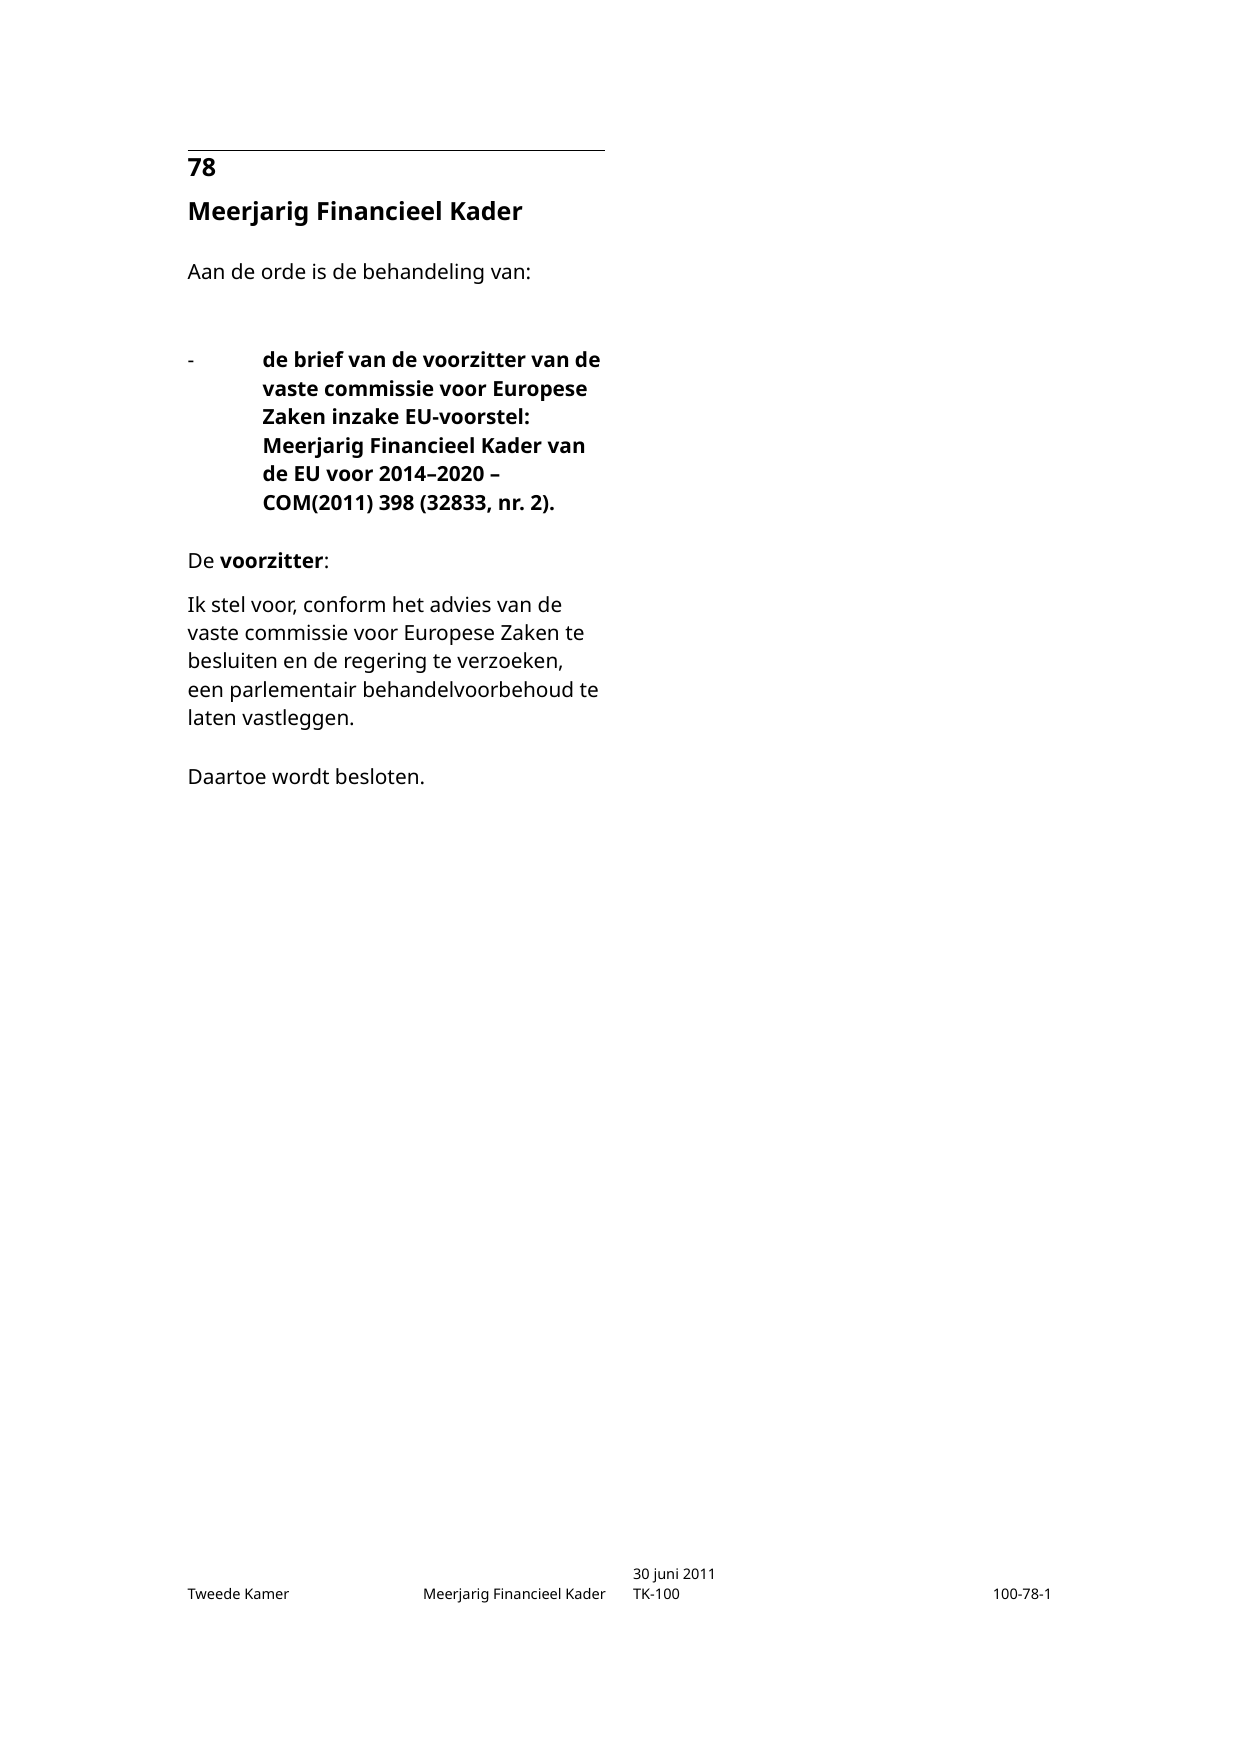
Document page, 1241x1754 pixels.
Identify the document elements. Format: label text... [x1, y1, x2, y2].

text 78 [187, 151, 605, 184]
list de brief van de voorzitter van de vaste commissie voor Europese Zaken inzake EU-voorstel: Meerjarig Financieel Kader van de EU voor 2014–2020 – COM(2011) 398 (32833, nr. 2). [187, 346, 605, 516]
text De voorzitter: [187, 546, 605, 575]
text Meerjarig Financieel Kader [187, 193, 605, 227]
text Daartoe wordt besloten. [187, 762, 605, 790]
text Aan de orde is de behandeling van: [187, 257, 605, 286]
text Ik stel voor, conform het advies van de vaste commissie voor Europese Zaken te besluiten en de regering te verzoeken, een parlementair behandelvoorbehoud te laten vastleggen. [187, 590, 605, 732]
